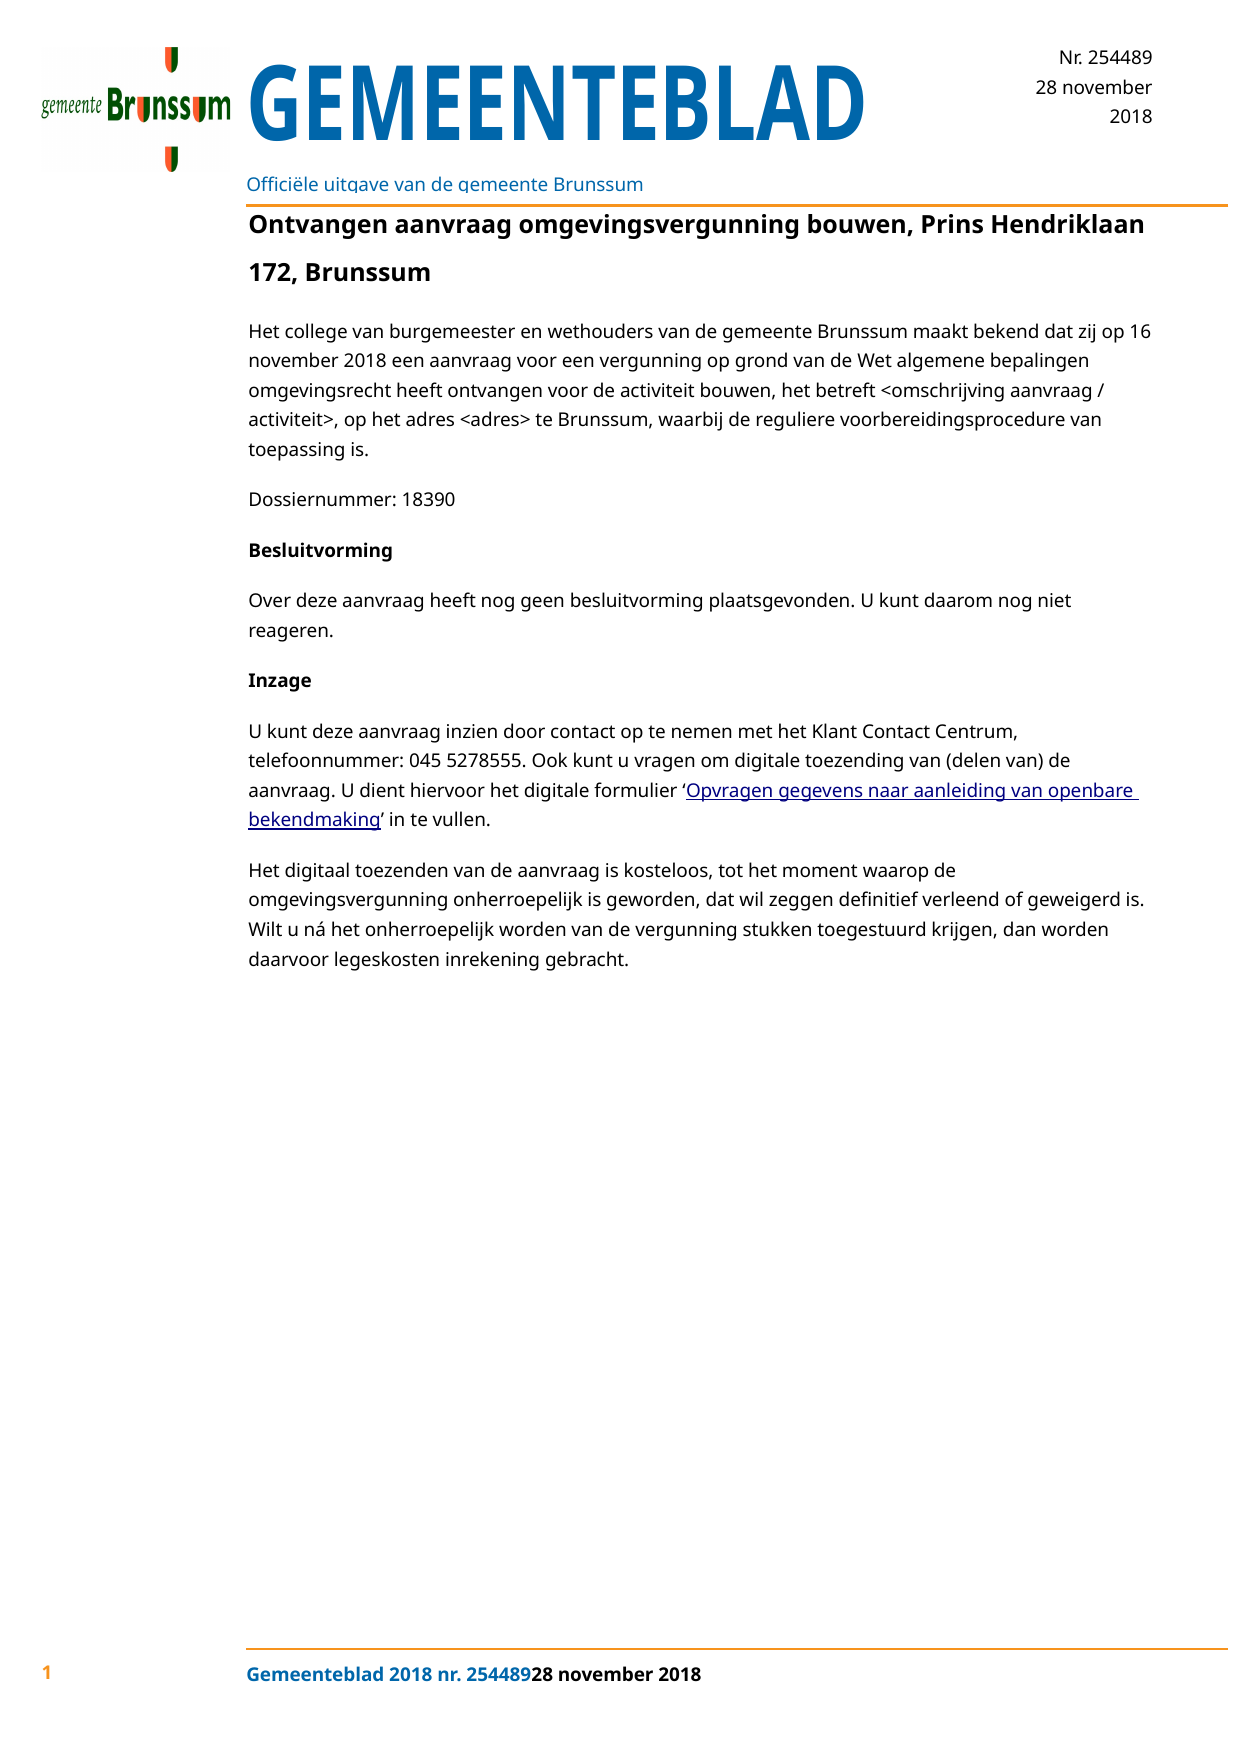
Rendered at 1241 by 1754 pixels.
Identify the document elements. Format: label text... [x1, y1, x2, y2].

text U kunt deze aanvraag inzien door contact op te nemen met het Klant Contact Centrum, telefoonnummer: 045 5278555. Ook kunt u vragen om digitale toezending van (delen van) de aanvraag. U dient hiervoor het digitale formulier ‘Opvragen gegevens naar aanleiding van openbare bekendmaking’ in te vullen. [248, 718, 1152, 832]
text Besluitvorming [248, 537, 1152, 563]
text Dossiernummer: 18390 [248, 487, 1152, 512]
text Het college van burgemeester en wethouders van de gemeente Brunssum maakt bekend dat zij op 16 november 2018 een aanvraag voor een vergunning op grond van de Wet algemene bepalingen omgevingsrecht heeft ontvangen voor de activiteit bouwen, het betreft <omschrijving aanvraag / activiteit>, op het adres <adres> te Brunssum, waarbij de reguliere voorbereidingsprocedure van toepassing is. [248, 318, 1152, 462]
picture [41, 47, 231, 172]
text Over deze aanvraag heeft nog geen besluitvorming plaatsgevonden. U kunt daarom nog niet reageren. [248, 587, 1152, 643]
text Het digitaal toezenden van de aanvraag is kosteloos, tot het moment waarop de omgevingsvergunning onherroepelijk is geworden, dat wil zeggen definitief verleend of geweigerd is. Wilt u ná het onherroepelijk worden van de vergunning stukken toegestuurd krijgen, dan worden daarvoor legeskosten inrekening gebracht. [248, 857, 1152, 972]
text Inzage [248, 667, 1152, 693]
text Ontvangen aanvraag omgevingsvergunning bouwen, Prins Hendriklaan 172, Brunssum [248, 207, 1152, 288]
